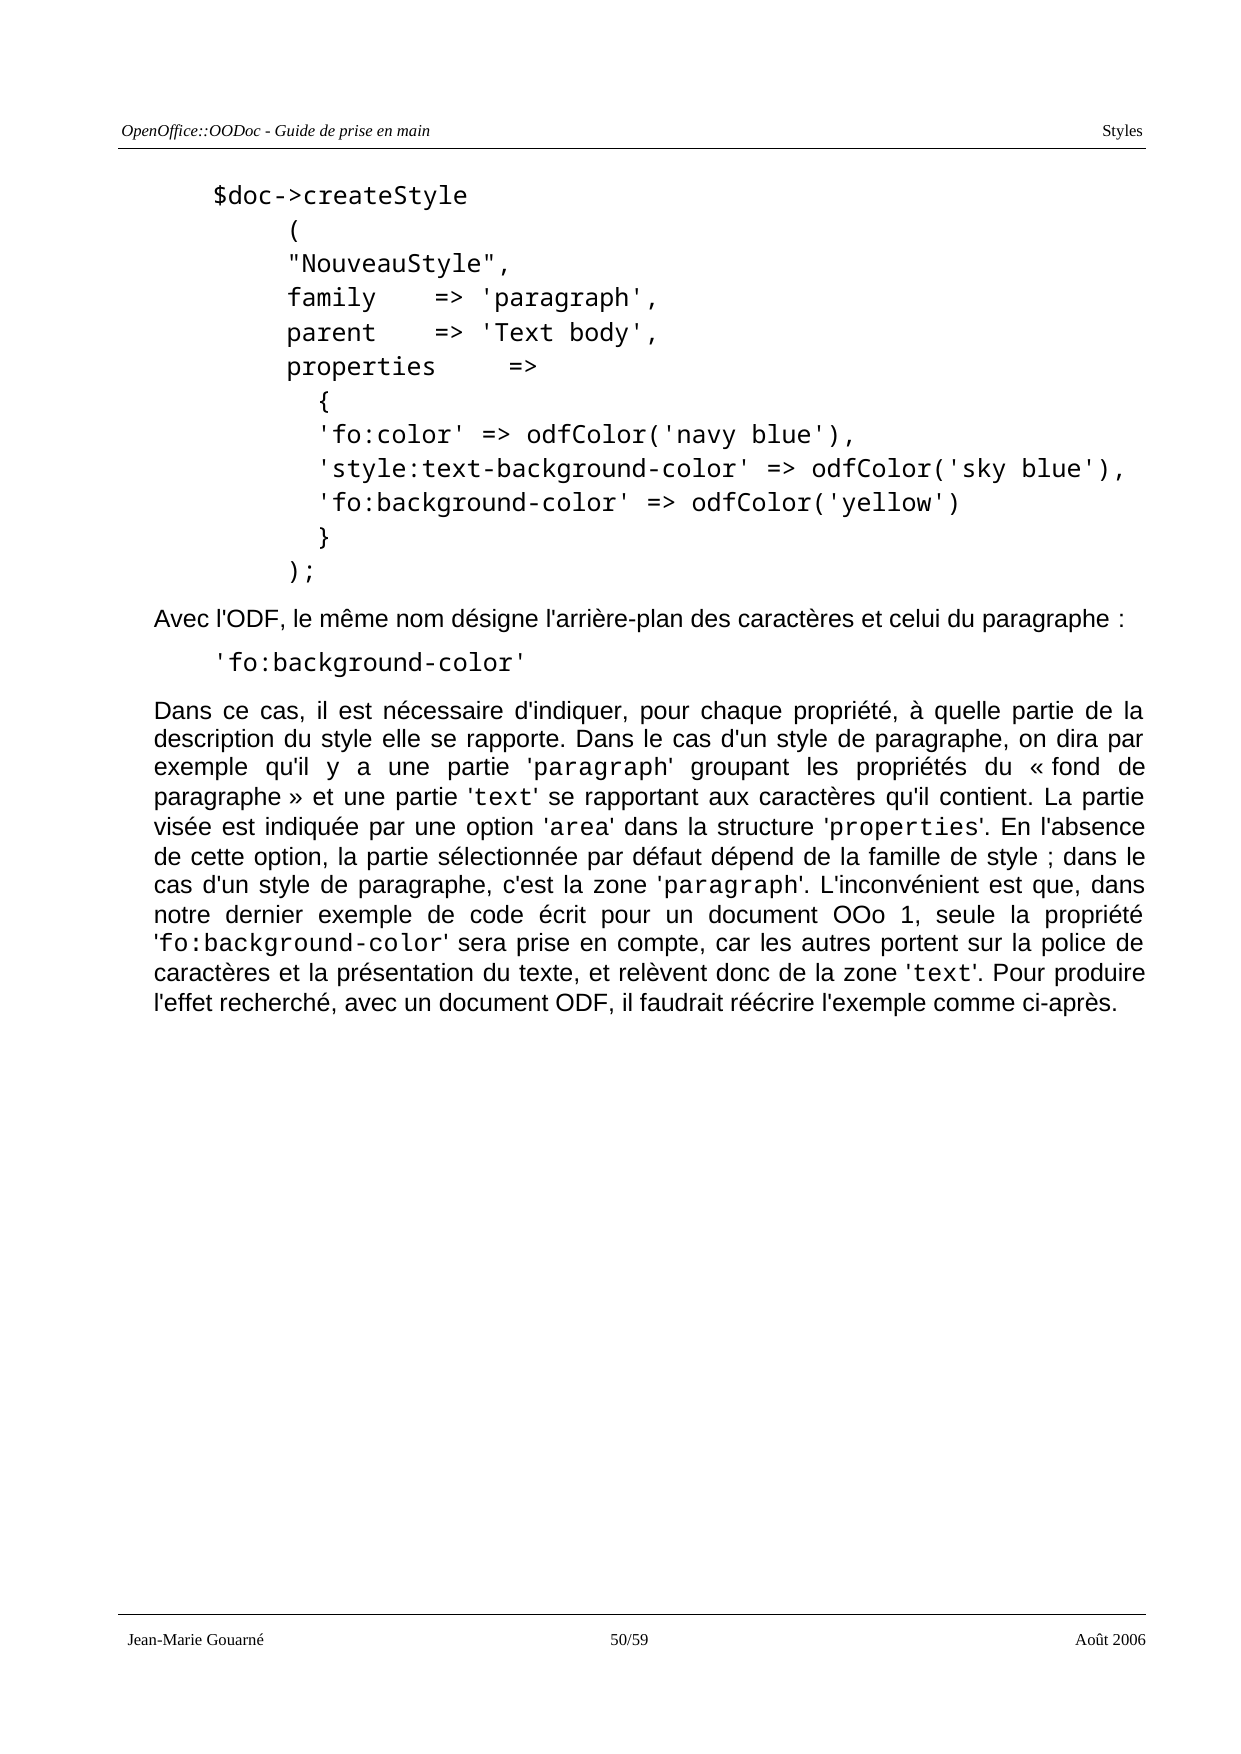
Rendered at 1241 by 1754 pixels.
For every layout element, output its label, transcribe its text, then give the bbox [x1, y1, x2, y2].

text 'fo:background-color' [213, 645, 1146, 679]
text Dans ce cas, il est nécessaire d'indiquer, pour chaque propriété, à quelle partie de la description du style elle se rapporte. Dans le cas d'un style de paragraphe, on dira par exemple qu'il y a une partie 'paragraph' groupant les propriétés du « fond de paragraphe » et une partie 'text' se rapportant aux caractères qu'il contient. La partie visée est indiquée par une option 'area' dans la structure 'properties'. En l'absence de cette option, la partie sélectionnée par défaut dépend de la famille de style ; dans le cas d'un style de paragraphe, c'est la zone 'paragraph'. L'inconvénient est que, dans notre dernier exemple de code écrit pour un document OOo 1, seule la propriété 'fo:background-color' sera prise en compte, car les autres portent sur la police de caractères et la présentation du texte, et relèvent donc de la zone 'text'. Pour produire l'effet recherché, avec un document ODF, il faudrait réécrire l'exemple comme ci-après. [153, 697, 1146, 1017]
text Avec l'ODF, le même nom désigne l'arrière-plan des caractères et celui du paragraphe : [153, 604, 1146, 632]
text $doc->createStyle ( "NouveauStyle", family => 'paragraph', parent => 'Text body', properties => { 'fo:color' => odfColor('navy blue'), 'style:text-background-color' => odfColor('sky blue'), 'fo:background-color' => odfColor('yellow') } ); [213, 178, 1146, 587]
